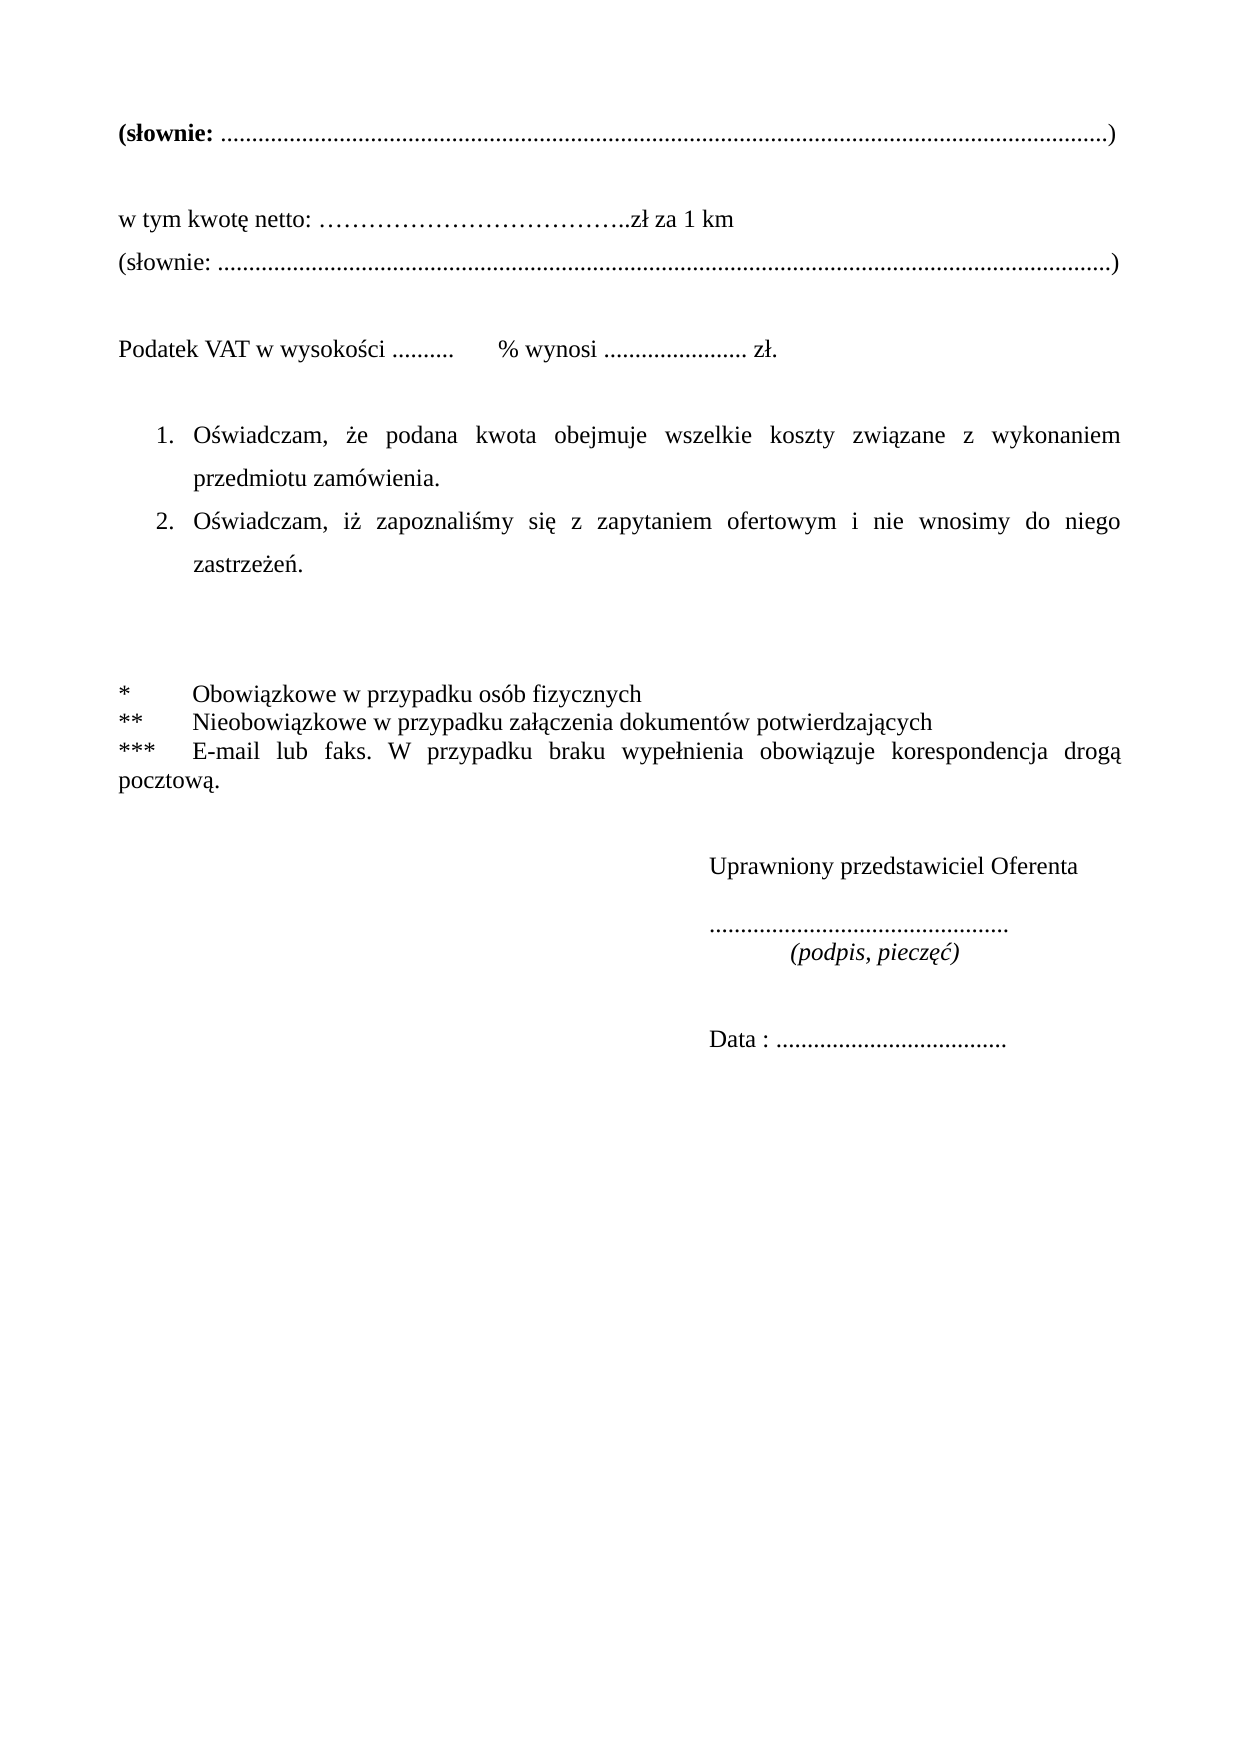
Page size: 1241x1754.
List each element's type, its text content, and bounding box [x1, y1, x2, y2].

list Oświadczam, że podana kwota obejmuje wszelkie koszty związane z wykonaniem przedmiotu zamówienia. [156, 420, 1122, 492]
text (słownie: ..............................................................................................................................................) [118, 118, 1122, 147]
text ................................................ [709, 909, 1122, 937]
text Uprawniony przedstawiciel Oferenta [118, 851, 1122, 880]
list Oświadczam, iż zapoznaliśmy się z zapytaniem ofertowym i nie wnosimy do niego zastrzeżeń. [156, 506, 1122, 578]
text w tym kwotę netto: ………………………………..zł za 1 km [118, 204, 1122, 233]
text ** Nieobowiązkowe w przypadku załączenia dokumentów potwierdzających [118, 707, 1122, 736]
text Podatek VAT w wysokości .......... % wynosi ....................... zł. [118, 334, 1122, 362]
text *** E-mail lub faks. W przypadku braku wypełnienia obowiązuje korespondencja drogą pocztową. [118, 736, 1122, 794]
text (słownie: ...............................................................................................................................................) [118, 247, 1122, 276]
text * Obowiązkowe w przypadku osób fizycznych [118, 679, 1122, 707]
text (podpis, pieczęć) [709, 937, 1122, 966]
text Data : ..................................... [709, 1024, 1122, 1052]
